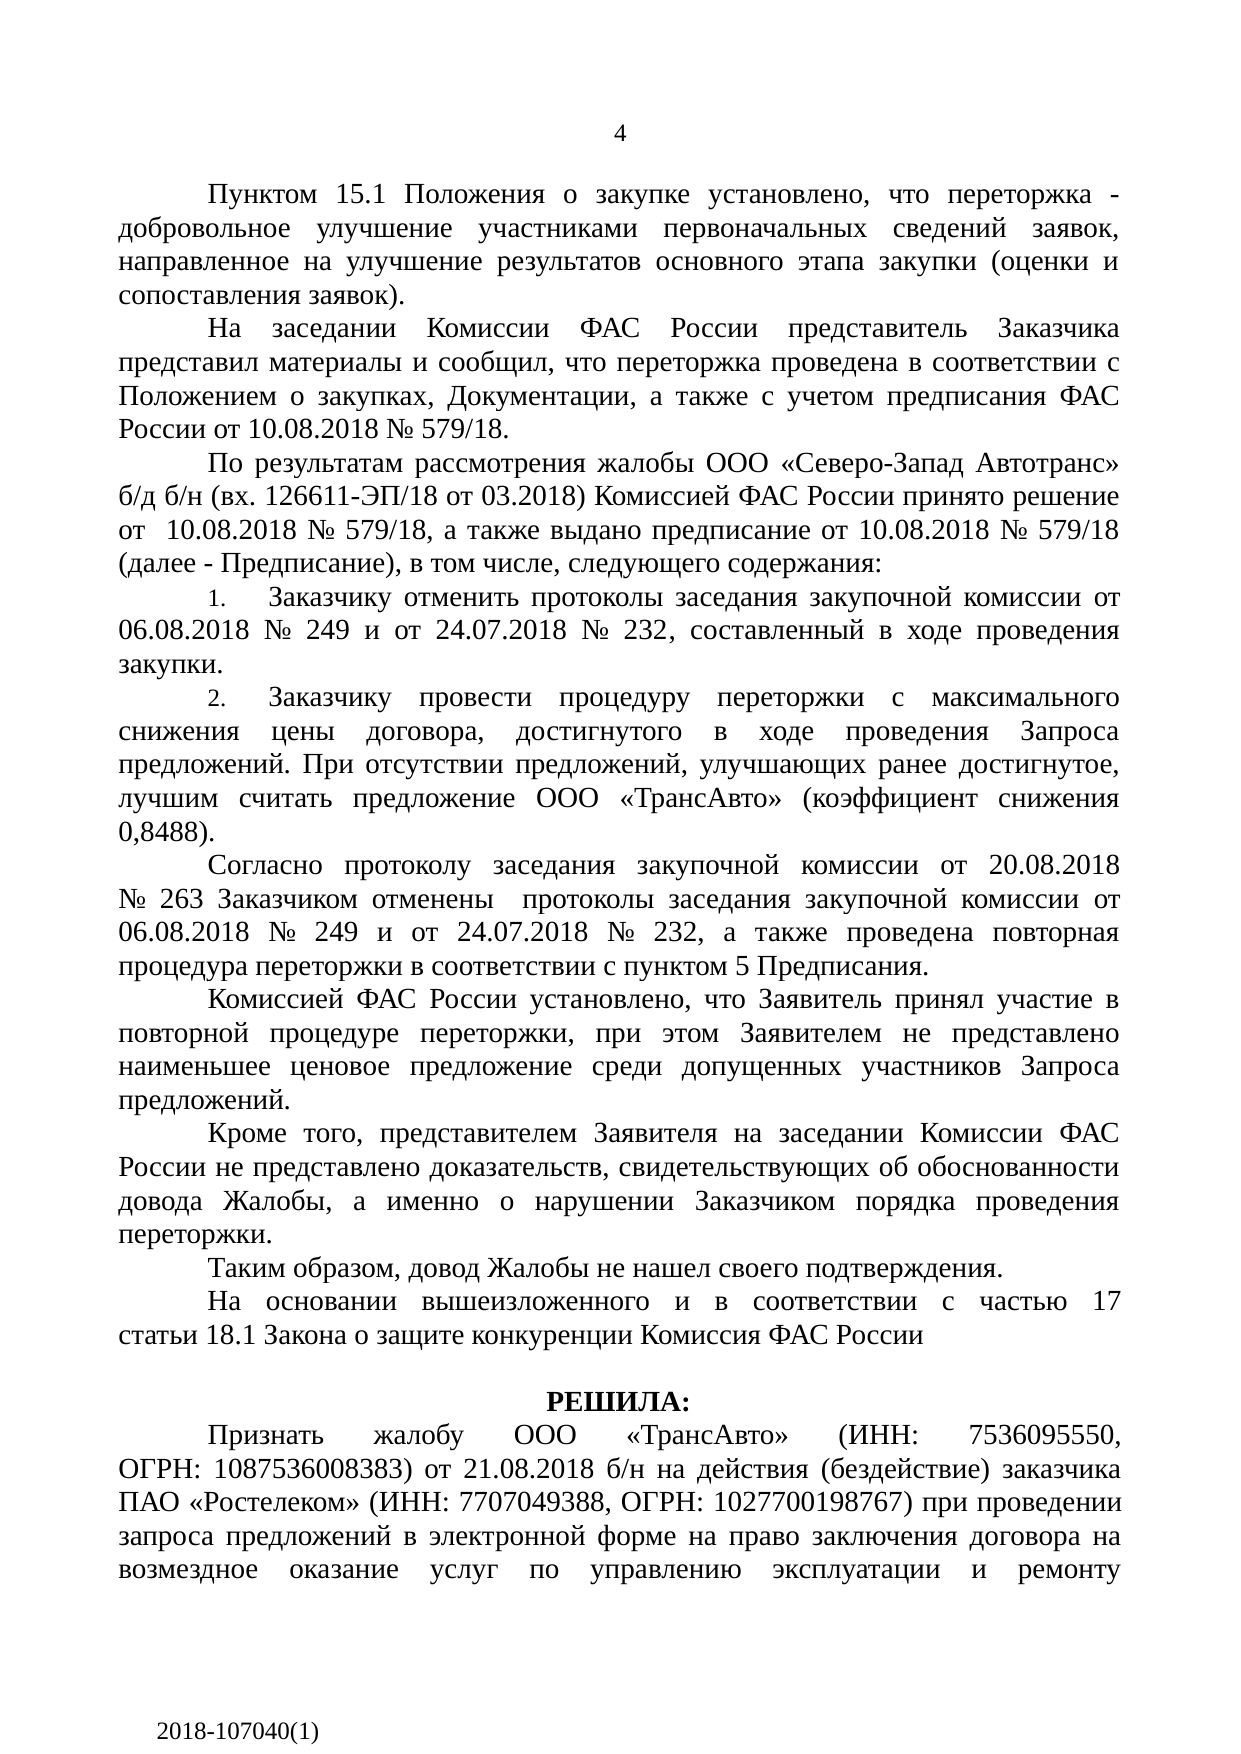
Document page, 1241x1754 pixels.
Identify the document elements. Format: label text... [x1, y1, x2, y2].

text На заседании Комиссии ФАС России представитель Заказчика представил материалы и сообщил, что переторжка проведена в соответствии с Положением о закупках, Документации, а также с учетом предписания ФАС России от 10.08.2018 № 579/18. [118, 311, 1121, 445]
text Комиссией ФАС России установлено, что Заявитель принял участие в повторной процедуре переторжки, при этом Заявителем не представлено наименьшее ценовое предложение среди допущенных участников Запроса предложений. [118, 981, 1121, 1116]
text РЕШИЛА: [118, 1384, 1122, 1417]
text Таким образом, довод Жалобы не нашел своего подтверждения. [118, 1250, 1121, 1283]
list Заказчику отменить протоколы заседания закупочной комиссии от 06.08.2018 № 249 и от 24.07.2018 № 232, составленный в ходе проведения закупки. [118, 579, 1121, 679]
text Кроме того, представителем Заявителя на заседании Комиссии ФАС России не представлено доказательств, свидетельствующих об обоснованности довода Жалобы, а именно о нарушении Заказчиком порядка проведения переторжки. [118, 1116, 1121, 1250]
list Заказчику провести процедуру переторжки с максимального снижения цены договора, достигнутого в ходе проведения Запроса предложений. При отсутствии предложений, улучшающих ранее достигнутое, лучшим считать предложение ООО «ТрансАвто» (коэффициент снижения 0,8488). [118, 679, 1121, 847]
text Признать жалобу ООО «ТрансАвто» (ИНН: 7536095550, ОГРН: 1087536008383) от 21.08.2018 б/н на действия (бездействие) заказчика ПАО «Ростелеком» (ИНН: 7707049388, ОГРН: 1027700198767) при проведении запроса предложений в электронной форме на право заключения договора на возмездное оказание услуг по управлению эксплуатации и ремонту [118, 1417, 1122, 1585]
text Пунктом 15.1 Положения о закупке установлено, что переторжка - добровольное улучшение участниками первоначальных сведений заявок, направленное на улучшение результатов основного этапа закупки (оценки и сопоставления заявок). [118, 176, 1121, 311]
text Согласно протоколу заседания закупочной комиссии от 20.08.2018 № 263 Заказчиком отменены протоколы заседания закупочной комиссии от 06.08.2018 № 249 и от 24.07.2018 № 232, а также проведена повторная процедура переторжки в соответствии с пунктом 5 Предписания. [118, 847, 1121, 981]
text На основании вышеизложенного и в соответствии с частью 17 статьи 18.1 Закона о защите конкуренции Комиссия ФАС России [118, 1283, 1122, 1350]
text По результатам рассмотрения жалобы ООО «Северо-Запад Автотранс» б/д б/н (вх. 126611-ЭП/18 от 03.2018) Комиссией ФАС России принято решение от 10.08.2018 № 579/18, а также выдано предписание от 10.08.2018 № 579/18 (далее - Предписание), в том числе, следующего содержания: [118, 445, 1121, 579]
